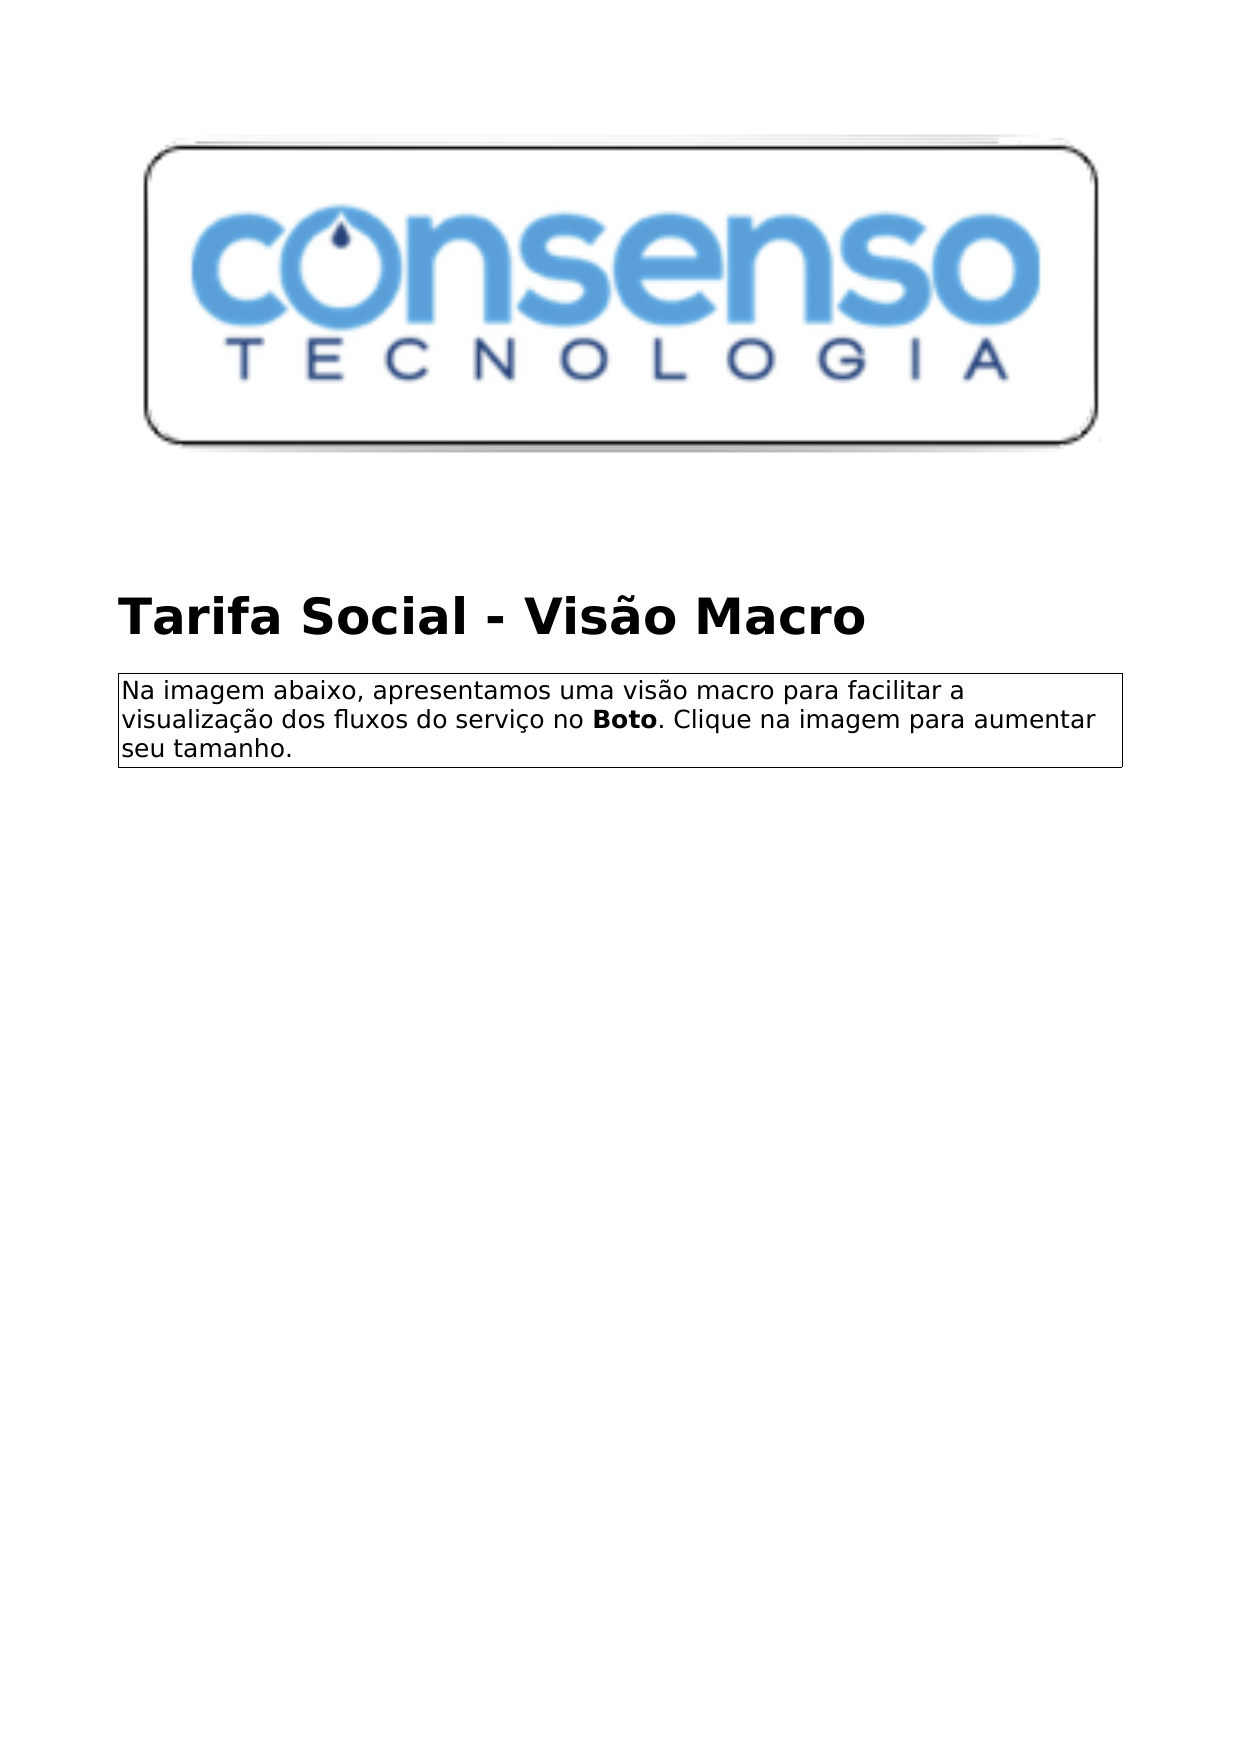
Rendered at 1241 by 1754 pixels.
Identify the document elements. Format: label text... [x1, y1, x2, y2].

picture [118, 130, 1123, 480]
table_header Na imagem abaixo, apresentamos uma visão macro para facilitar a visualização dos fluxos do serviço no Boto. Clique na imagem para aumentar seu tamanho. [119, 674, 1122, 767]
subtitle Tarifa Social - Visão Macro [118, 588, 1122, 646]
